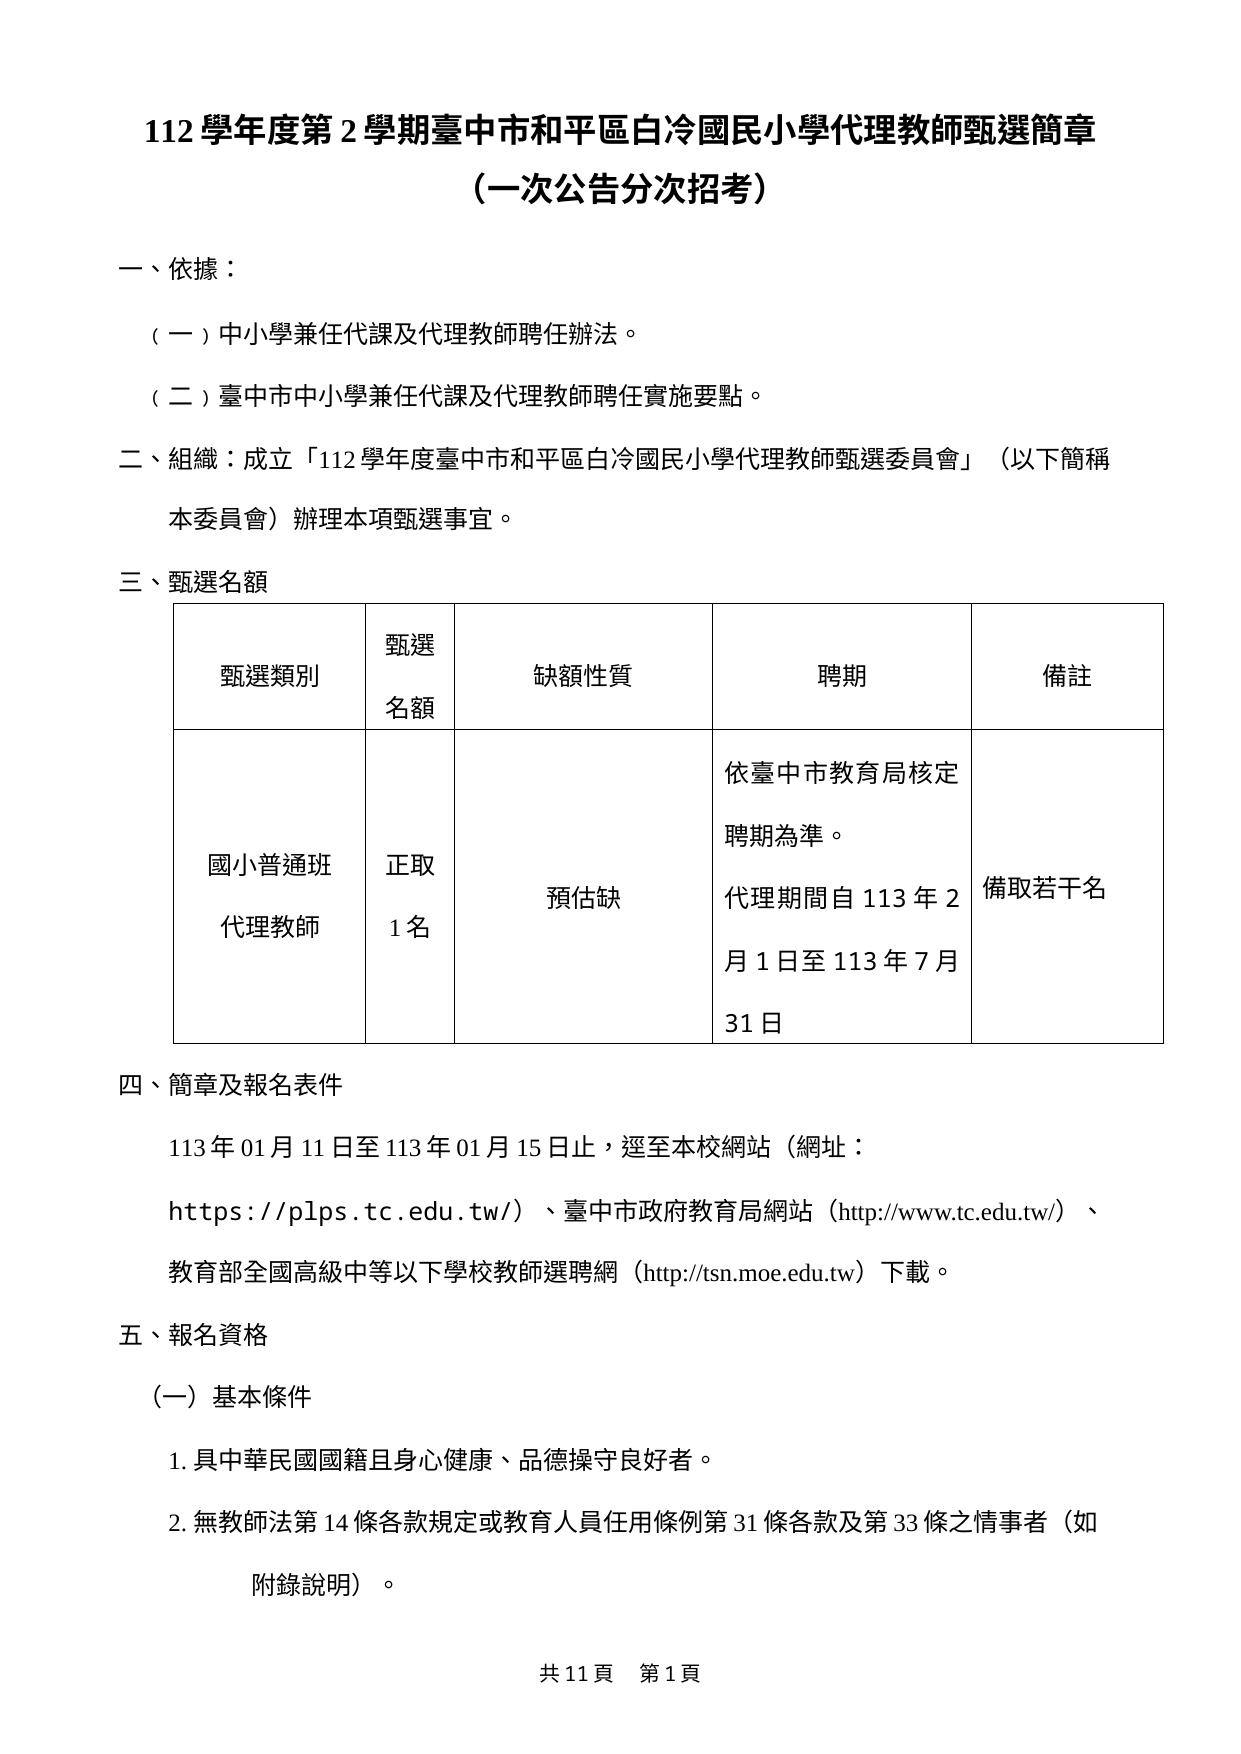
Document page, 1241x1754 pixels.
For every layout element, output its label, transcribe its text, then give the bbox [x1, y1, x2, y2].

text 1. 具中華民國國籍且身心健康、品德操守良好者。 [118, 1419, 1122, 1481]
text （一）基本條件 [118, 1356, 1122, 1419]
table_cell 國小普通班 代理教師 [174, 730, 365, 1043]
text 2. 無教師法第14條各款規定或教育人員任用條例第31條各款及第33條之情事者（如附錄說明）。 [118, 1481, 1122, 1606]
table_cell 備取若干名 [972, 730, 1163, 1043]
text 五、報名資格 [118, 1294, 1122, 1356]
table_header 甄選名額 [366, 604, 454, 729]
text ﹙一﹚中小學兼任代課及代理教師聘任辦法。 [143, 291, 1122, 353]
text 112學年度第2學期臺中市和平區白冷國民小學代理教師甄選簡章 [118, 86, 1122, 148]
text 四、簡章及報名表件 113年01月11日至113年01月15日止，逕至本校網站（網址： https://plps.tc.edu.tw/）、臺中市政府教育局網站（http://www.tc.edu.tw/）、教育部全國高級中等以下學校教師選聘網（http://tsn.moe.edu.tw）下載。 [118, 1044, 1122, 1294]
table_cell 預估缺 [455, 730, 712, 1043]
text 三、甄選名額 [118, 541, 1122, 603]
table_header 甄選類別 [174, 604, 365, 729]
text ﹙二﹚臺中市中小學兼任代課及代理教師聘任實施要點。 [143, 353, 1122, 416]
text （一次公告分次招考） [118, 148, 1122, 211]
table_cell 依臺中市教育局核定聘期為準。 代理期間自113年2月1日至113年7月31日 [713, 730, 971, 1043]
table_cell 正取 1名 [366, 730, 454, 1043]
table_header 聘期 [713, 604, 971, 729]
text 二、組織：成立「112學年度臺中市和平區白冷國民小學代理教師甄選委員會」（以下簡稱本委員會）辦理本項甄選事宜。 [118, 416, 1122, 541]
table_header 缺額性質 [455, 604, 712, 729]
table_header 備註 [972, 604, 1163, 729]
text 一、依據： [118, 228, 1122, 291]
